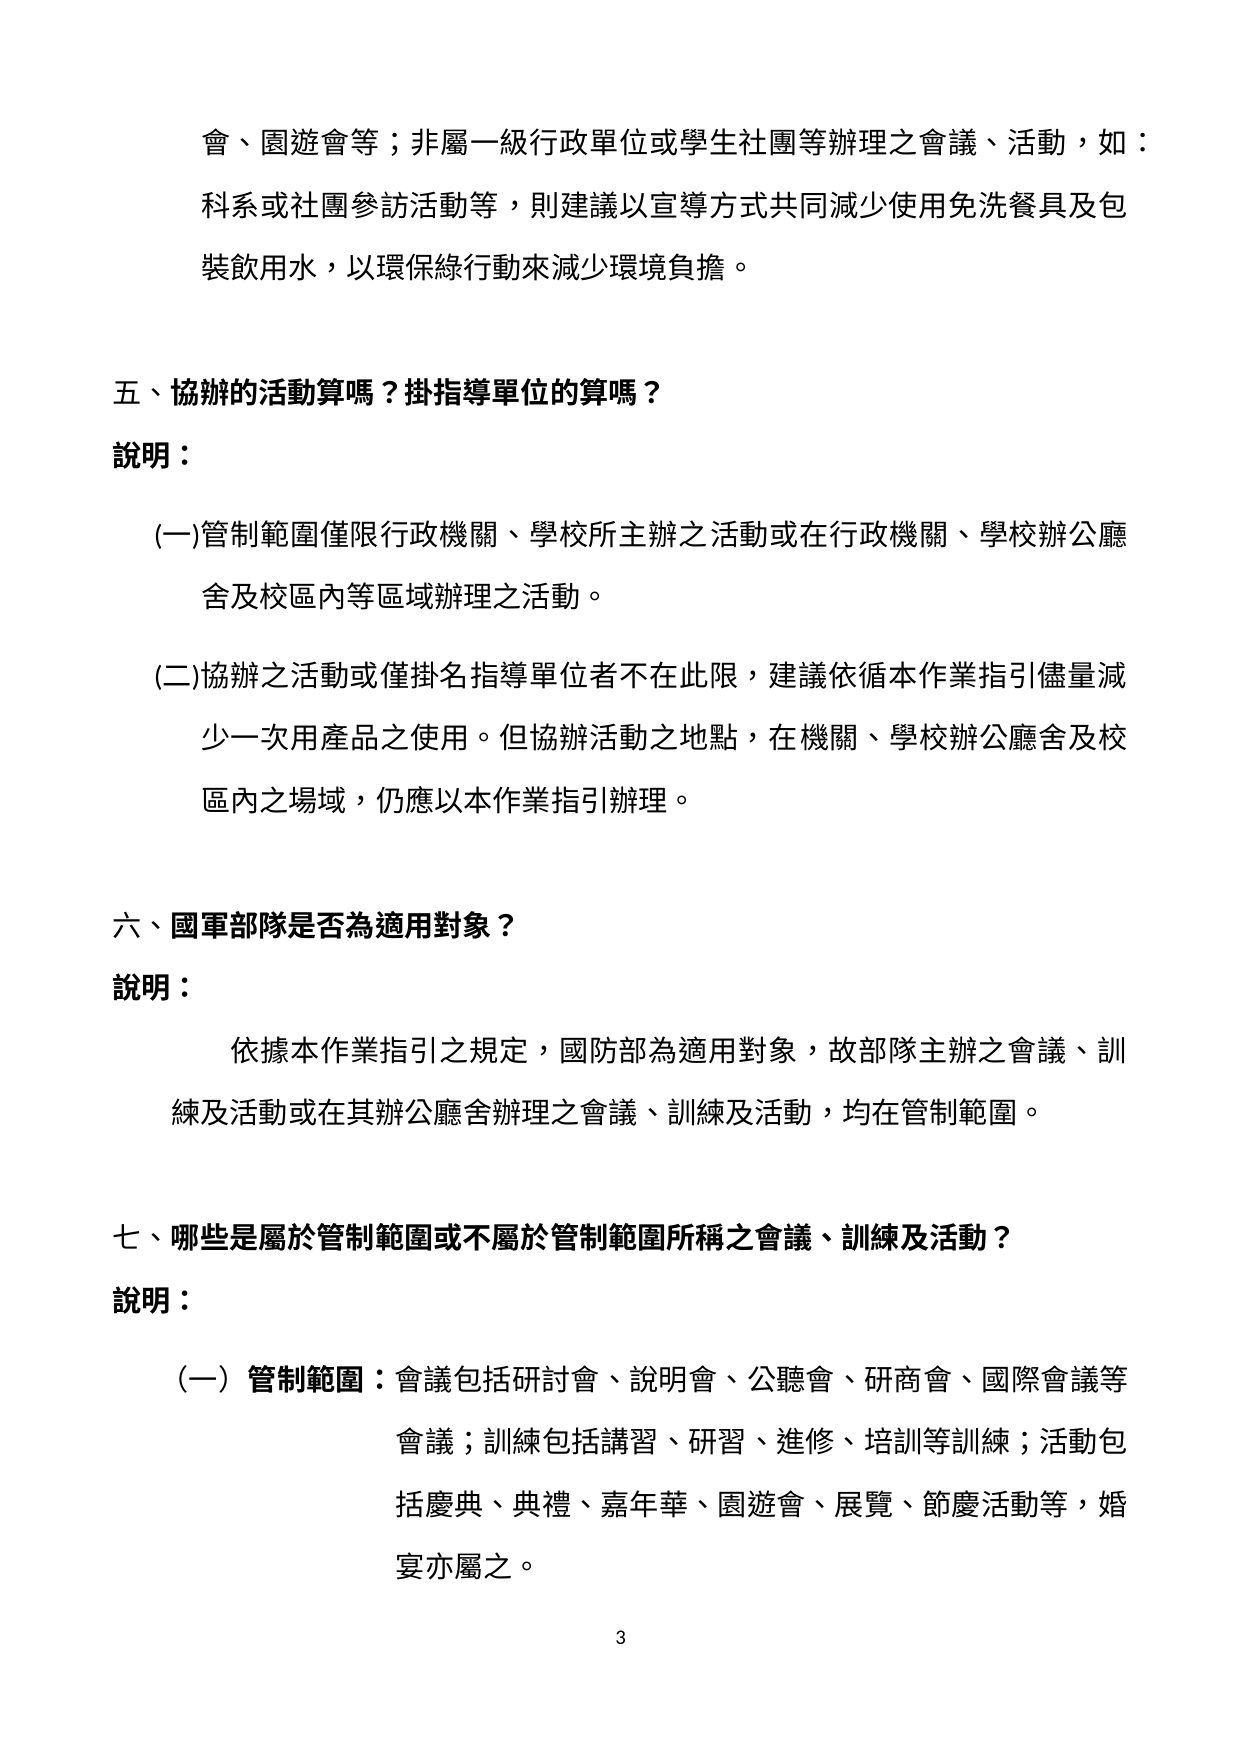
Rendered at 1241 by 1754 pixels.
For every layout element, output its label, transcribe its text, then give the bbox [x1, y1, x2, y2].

list 依「教育部及所屬機關、學校減少使用免洗餐具及包裝飲用水執行方式原則」，針對各級學校組織規程所定之一級行政單位辦理之會議、訓練及活動均應優先實施，如：校務會議、各項校務行政會議、校慶、運動會、園遊會等；非屬一級行政單位或學生社團等辦理之會議、活動，如：科系或社團參訪活動等，則建議以宣導方式共同減少使用免洗餐具及包裝飲用水，以環保綠行動來減少環境負擔。 [153, 99, 1128, 287]
list 管制範圍僅限行政機關、學校所主辦之活動或在行政機關、學校辦公廳舍及校區內等區域辦理之活動。 [153, 491, 1128, 616]
list 哪些是屬於管制範圍或不屬於管制範圍所稱之會議、訓練及活動？ [112, 1194, 1128, 1257]
text 說明： [112, 1257, 1128, 1319]
text 說明： [112, 944, 1128, 1007]
text 說明： [112, 412, 1128, 474]
text 依據本作業指引之規定，國防部為適用對象，故部隊主辦之會議、訓練及活動或在其辦公廳舍辦理之會議、訓練及活動，均在管制範圍。 [171, 1007, 1128, 1132]
text （一）管制範圍：會議包括研討會、說明會、公聽會、研商會、國際會議等會議；訓練包括講習、研習、進修、培訓等訓練；活動包括慶典、典禮、嘉年華、園遊會、展覽、節慶活動等，婚宴亦屬之。 [159, 1336, 1128, 1586]
list 協辦之活動或僅掛名指導單位者不在此限，建議依循本作業指引儘量減少一次用產品之使用。但協辦活動之地點，在機關、學校辦公廳舍及校區內之場域，仍應以本作業指引辦理。 [153, 632, 1128, 819]
list 協辦的活動算嗎？掛指導單位的算嗎？ [112, 349, 1128, 412]
list 國軍部隊是否為適用對象？ [112, 882, 1128, 944]
